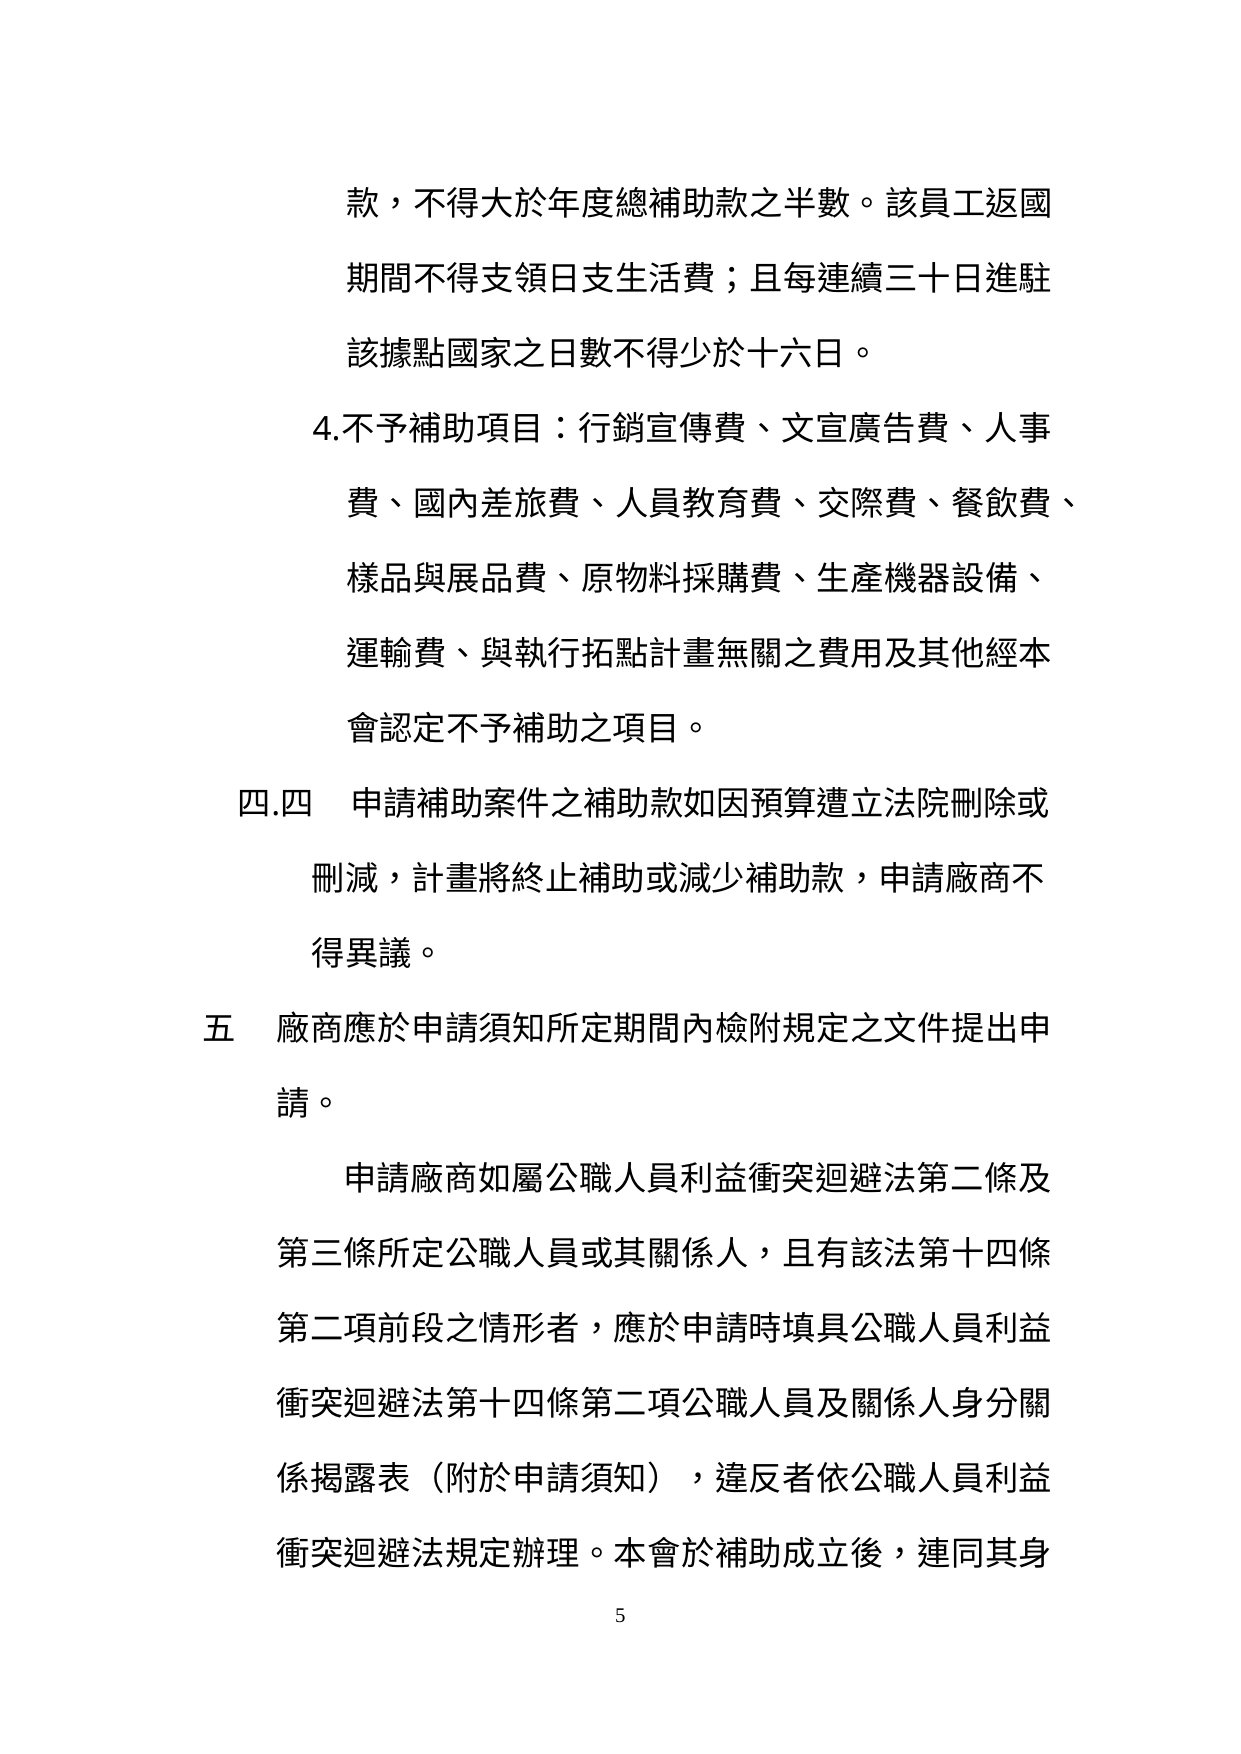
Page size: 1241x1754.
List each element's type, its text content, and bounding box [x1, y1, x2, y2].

text 申請廠商如屬公職人員利益衝突迴避法第二條及第三條所定公職人員或其關係人，且有該法第十四條第二項前段之情形者，應於申請時填具公職人員利益衝突迴避法第十四條第二項公職人員及關係人身分關係揭露表（附於申請須知），違反者依公職人員利益衝突迴避法規定辦理。本會於補助成立後，連同其身 [276, 1139, 1053, 1589]
text 3.日支生活費：已於目標市場設立海外子(分)公司、辦事處、辦公室之廠商，派遣本國籍或非本國籍領有我國相關工作許可及居留證員工進駐該據點之日支數額，參採「中央政府各機關派赴國外各地區出差人員生活費日支數額表」及「中央政府各機關派赴大陸地區、香港及澳門出差人員生活費日支數額表」，以該據點地區數額之七成編列日支生活費之計畫經費。本項目編列之年度補助款，不得大於年度總補助款之半數。該員工返國期間不得支領日支生活費；且每連續三十日進駐該據點國家之日數不得少於十六日。 [312, 164, 1053, 389]
text 4.不予補助項目：行銷宣傳費、文宣廣告費、人事費、國內差旅費、人員教育費、交際費、餐飲費、樣品與展品費、原物料採購費、生產機器設備、運輸費、與執行拓點計畫無關之費用及其他經本會認定不予補助之項目。 [312, 389, 1053, 764]
list 申請補助案件之補助款如因預算遭立法院刪除或刪減，計畫將終止補助或減少補助款，申請廠商不得異議。 [238, 764, 1053, 989]
list 廠商應於申請須知所定期間內檢附規定之文件提出申請。 [202, 989, 1053, 1139]
